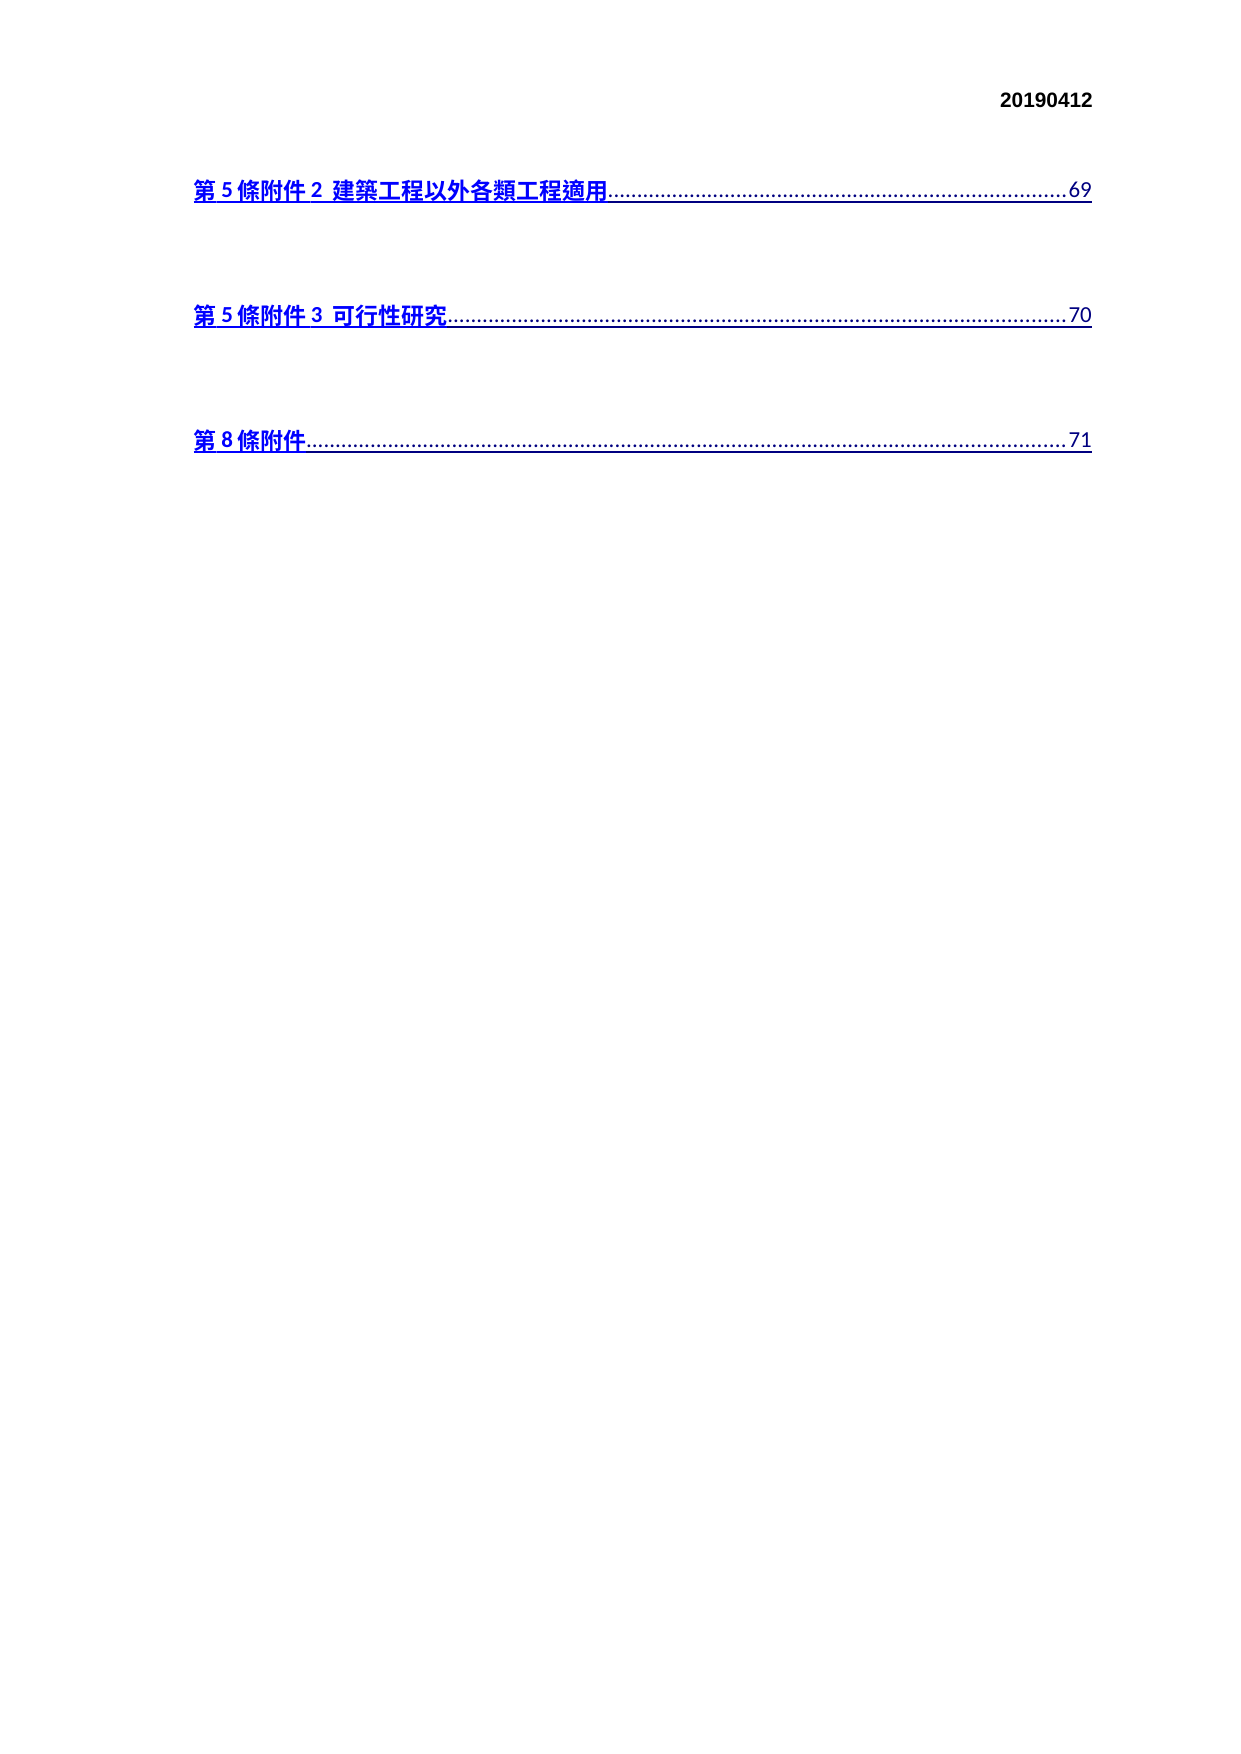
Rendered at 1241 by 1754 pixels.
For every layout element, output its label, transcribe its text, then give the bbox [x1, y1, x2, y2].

text 第5條附件2 建築工程以外各類工程適用 69 [193, 148, 1092, 201]
text [193, 327, 1092, 335]
text 第5條附件3 可行性研究 70 [193, 273, 1092, 326]
text 第8條附件 71 [193, 398, 1092, 451]
text [193, 202, 1092, 210]
text [193, 452, 1092, 460]
